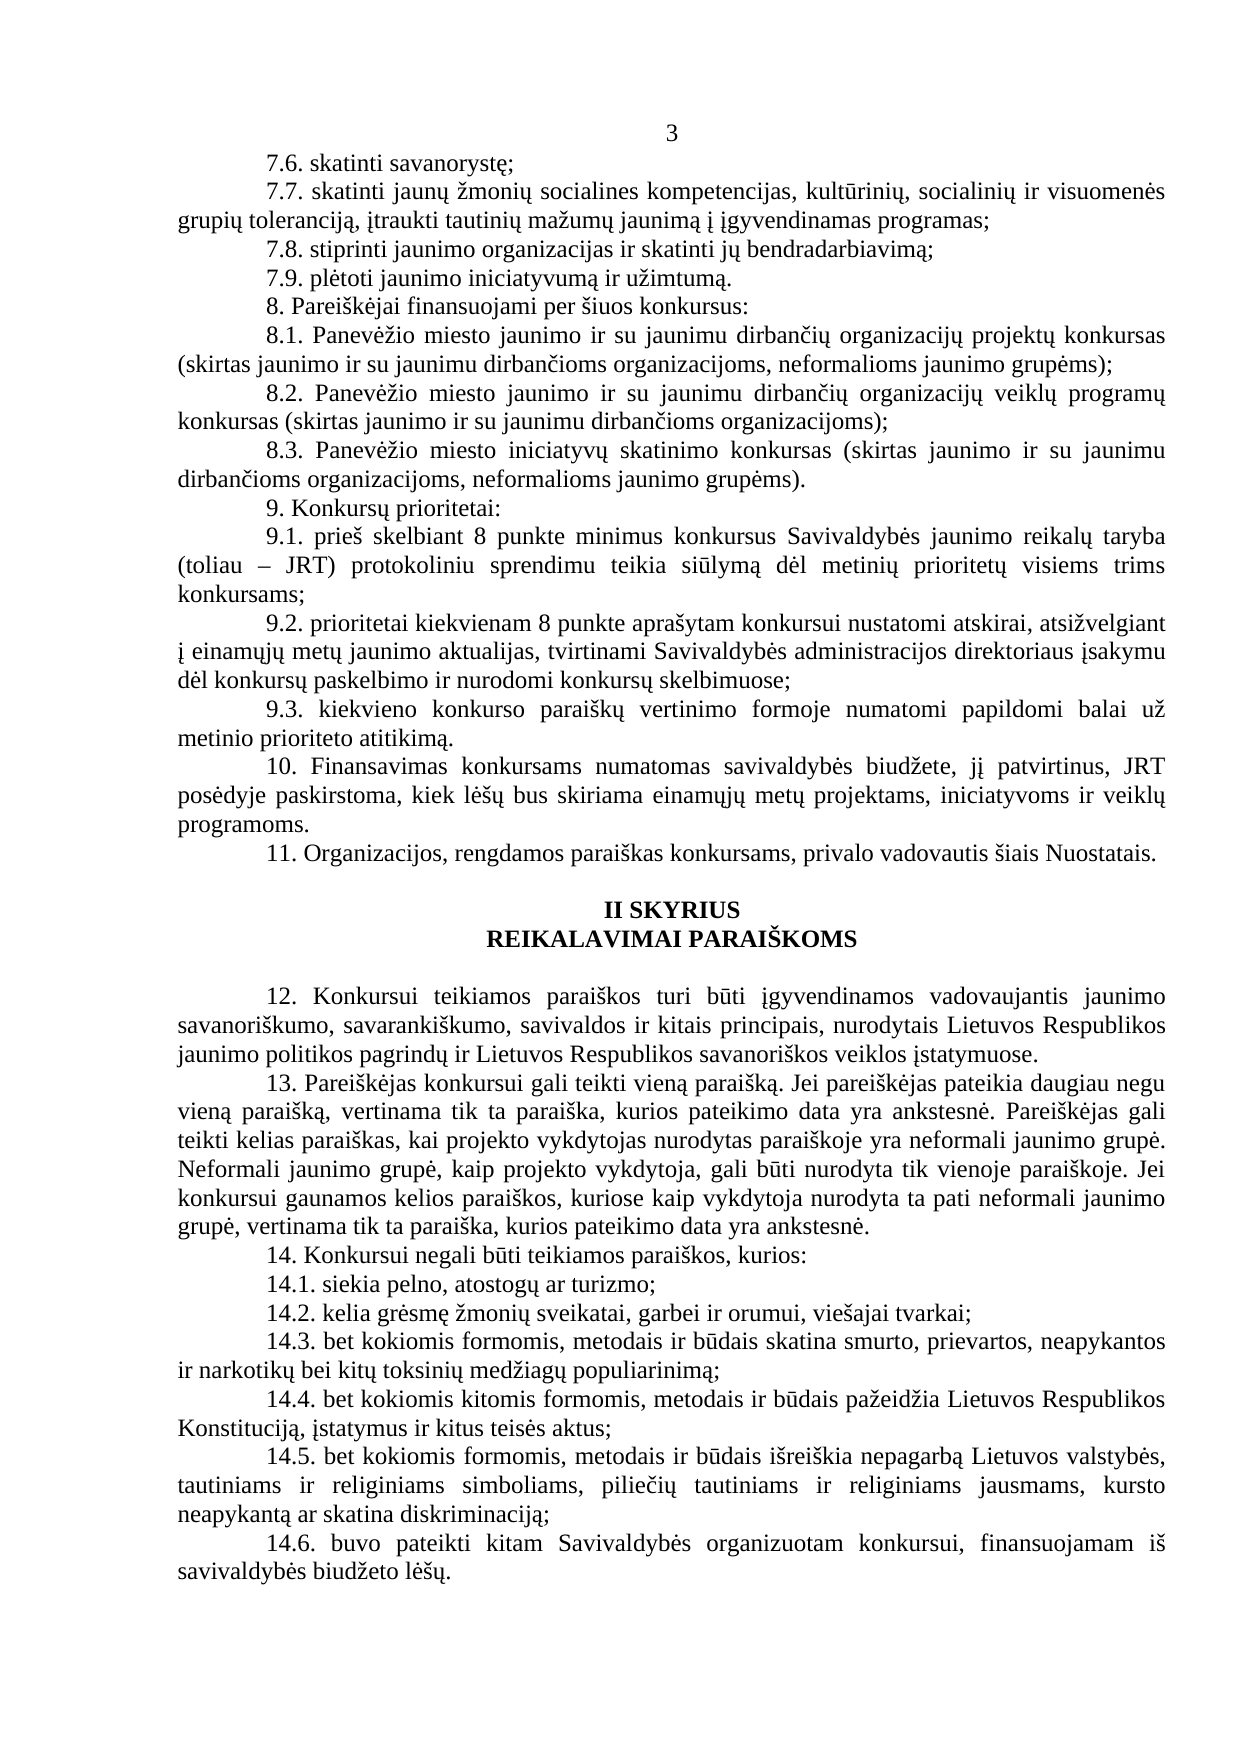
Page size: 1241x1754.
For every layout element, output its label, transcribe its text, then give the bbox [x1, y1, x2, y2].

text II SKYRIUS [177, 895, 1167, 924]
text 10. Finansavimas konkursams numatomas savivaldybės biudžete, jį patvirtinus, JRT posėdyje paskirstoma, kiek lėšų bus skiriama einamųjų metų projektams, iniciatyvoms ir veiklų programoms. [177, 751, 1167, 838]
text REIKALAVIMAI PARAIŠKOMS [177, 924, 1167, 953]
text 8.2. Panevėžio miesto jaunimo ir su jaunimu dirbančių organizacijų veiklų programų konkursas (skirtas jaunimo ir su jaunimu dirbančioms organizacijoms); [177, 378, 1167, 435]
text 14.2. kelia grėsmę žmonių sveikatai, garbei ir orumui, viešajai tvarkai; [177, 1298, 1167, 1326]
text 14.1. siekia pelno, atostogų ar turizmo; [177, 1269, 1167, 1298]
text 13. Pareiškėjas konkursui gali teikti vieną paraišką. Jei pareiškėjas pateikia daugiau negu vieną paraišką, vertinama tik ta paraiška, kurios pateikimo data yra ankstesnė. Pareiškėjas gali teikti kelias paraiškas, kai projekto vykdytojas nurodytas paraiškoje yra neformali jaunimo grupė. Neformali jaunimo grupė, kaip projekto vykdytoja, gali būti nurodyta tik vienoje paraiškoje. Jei konkursui gaunamos kelios paraiškos, kuriose kaip vykdytoja nurodyta ta pati neformali jaunimo grupė, vertinama tik ta paraiška, kurios pateikimo data yra ankstesnė. [177, 1068, 1167, 1240]
text 7.6. skatinti savanorystę; [177, 148, 1167, 176]
text 14.4. bet kokiomis kitomis formomis, metodais ir būdais pažeidžia Lietuvos Respublikos Konstituciją, įstatymus ir kitus teisės aktus; [177, 1384, 1167, 1441]
text 11. Organizacijos, rengdamos paraiškas konkursams, privalo vadovautis šiais Nuostatais. [177, 838, 1167, 866]
text 9.1. prieš skelbiant 8 punkte minimus konkursus Savivaldybės jaunimo reikalų taryba (toliau – JRT) protokoliniu sprendimu teikia siūlymą dėl metinių prioritetų visiems trims konkursams; [177, 521, 1167, 608]
text 7.7. skatinti jaunų žmonių socialines kompetencijas, kultūrinių, socialinių ir visuomenės grupių toleranciją, įtraukti tautinių mažumų jaunimą į įgyvendinamas programas; [177, 176, 1167, 234]
text 9.2. prioritetai kiekvienam 8 punkte aprašytam konkursui nustatomi atskirai, atsižvelgiant į einamųjų metų jaunimo aktualijas, tvirtinami Savivaldybės administracijos direktoriaus įsakymu dėl konkursų paskelbimo ir nurodomi konkursų skelbimuose; [177, 608, 1167, 694]
text 14.6. buvo pateikti kitam Savivaldybės organizuotam konkursui, finansuojamam iš savivaldybės biudžeto lėšų. [177, 1528, 1167, 1585]
text 14.5. bet kokiomis formomis, metodais ir būdais išreiškia nepagarbą Lietuvos valstybės, tautiniams ir religiniams simboliams, piliečių tautiniams ir religiniams jausmams, kursto neapykantą ar skatina diskriminaciją; [177, 1441, 1167, 1528]
text 8. Pareiškėjai finansuojami per šiuos konkursus: [177, 291, 1167, 320]
text 12. Konkursui teikiamos paraiškos turi būti įgyvendinamos vadovaujantis jaunimo savanoriškumo, savarankiškumo, savivaldos ir kitais principais, nurodytais Lietuvos Respublikos jaunimo politikos pagrindų ir Lietuvos Respublikos savanoriškos veiklos įstatymuose. [177, 981, 1167, 1068]
text 8.1. Panevėžio miesto jaunimo ir su jaunimu dirbančių organizacijų projektų konkursas (skirtas jaunimo ir su jaunimu dirbančioms organizacijoms, neformalioms jaunimo grupėms); [177, 320, 1167, 378]
text 7.8. stiprinti jaunimo organizacijas ir skatinti jų bendradarbiavimą; [177, 234, 1167, 263]
text 14.3. bet kokiomis formomis, metodais ir būdais skatina smurto, prievartos, neapykantos ir narkotikų bei kitų toksinių medžiagų populiarinimą; [177, 1326, 1167, 1384]
text 9. Konkursų prioritetai: [177, 493, 1167, 521]
text 14. Konkursui negali būti teikiamos paraiškos, kurios: [177, 1240, 1167, 1269]
text 7.9. plėtoti jaunimo iniciatyvumą ir užimtumą. [177, 263, 1167, 291]
text 9.3. kiekvieno konkurso paraiškų vertinimo formoje numatomi papildomi balai už metinio prioriteto atitikimą. [177, 694, 1167, 751]
text 8.3. Panevėžio miesto iniciatyvų skatinimo konkursas (skirtas jaunimo ir su jaunimu dirbančioms organizacijoms, neformalioms jaunimo grupėms). [177, 435, 1167, 493]
